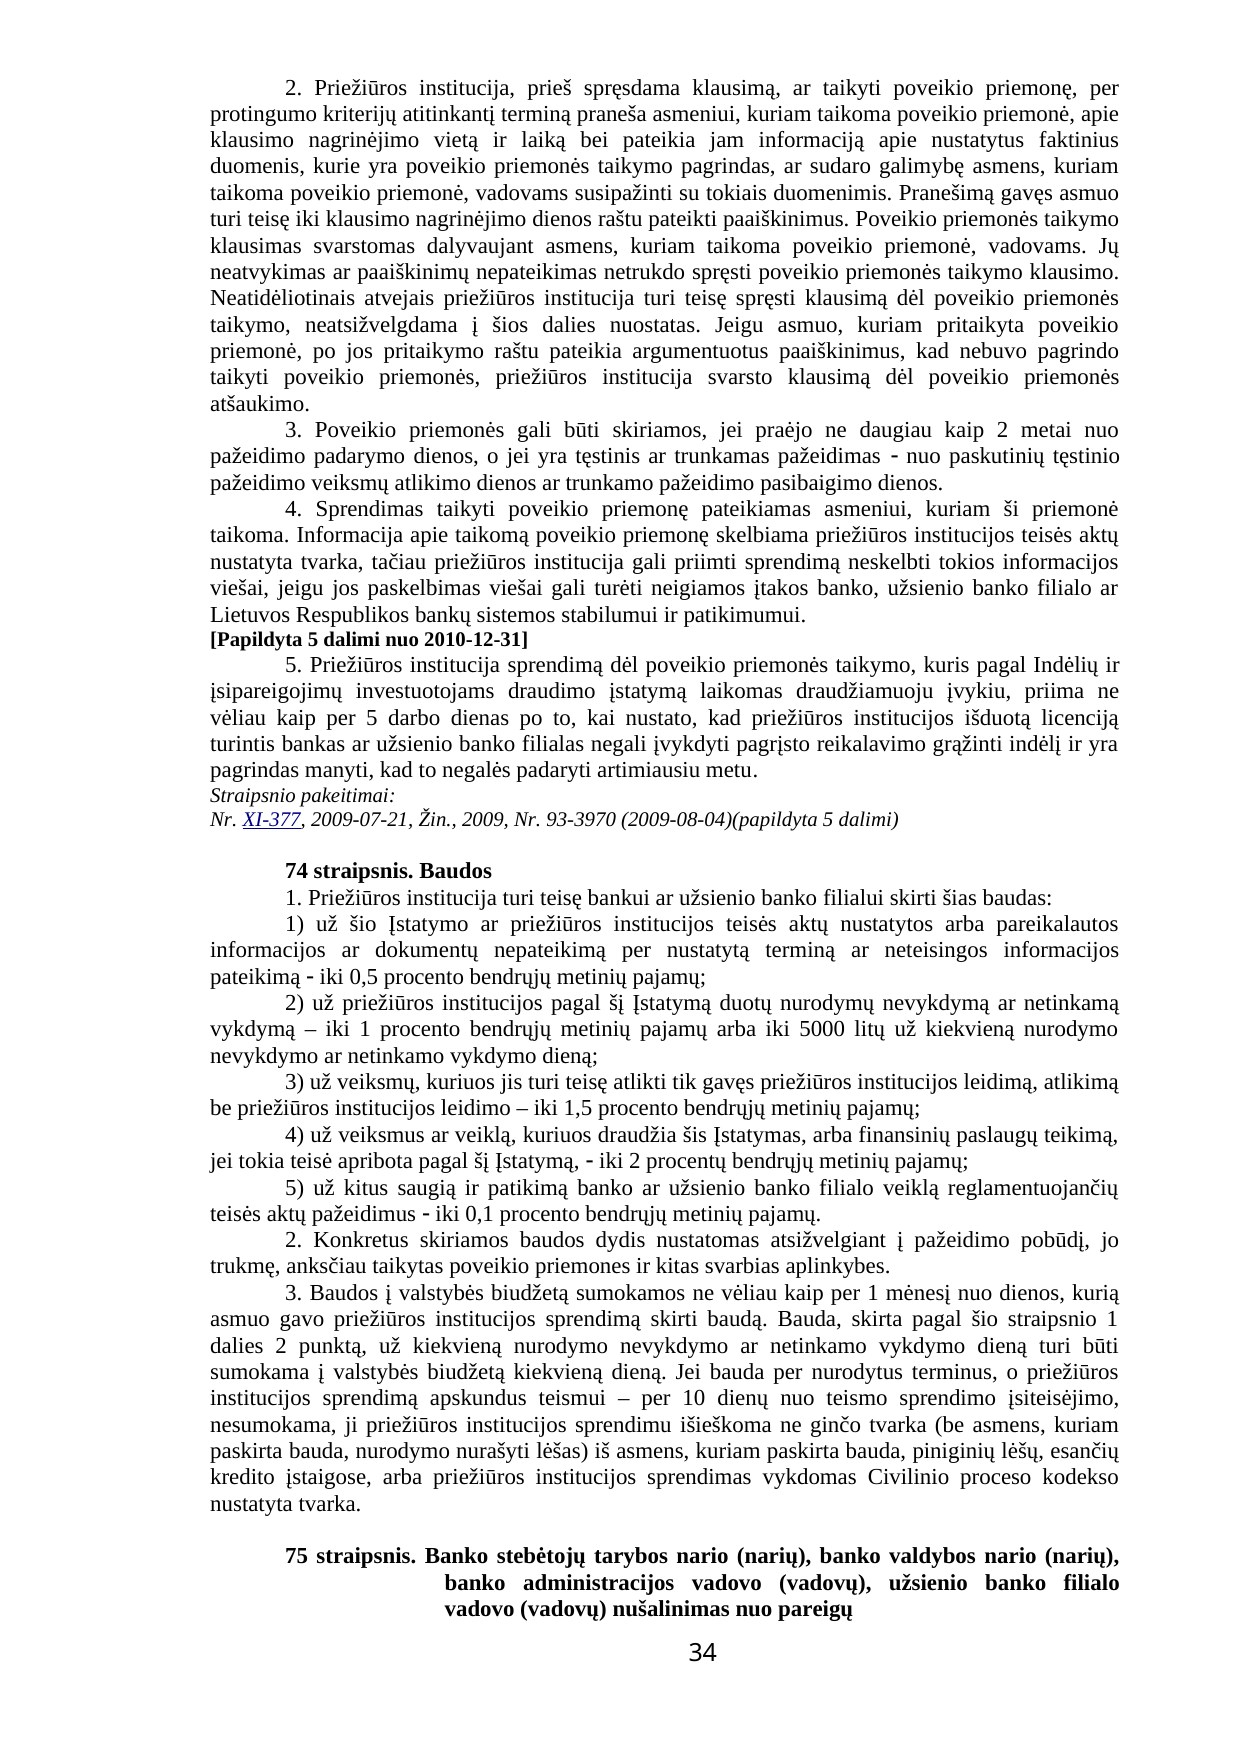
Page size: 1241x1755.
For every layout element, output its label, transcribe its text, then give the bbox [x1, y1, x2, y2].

text 5. Priežiūros institucija sprendimą dėl poveikio priemonės taikymo, kuris pagal Indėlių ir įsipareigojimų investuotojams draudimo įstatymą laikomas draudžiamuoju įvykiu, priima ne vėliau kaip per 5 darbo dienas po to, kai nustato, kad priežiūros institucijos išduotą licenciją turintis bankas ar užsienio banko filialas negali įvykdyti pagrįsto reikalavimo grąžinti indėlį ir yra pagrindas manyti, kad to negalės padaryti artimiausiu metu. [210, 651, 1120, 783]
text Nr. XI-377, 2009-07-21, Žin., 2009, Nr. 93-3970 (2009-08-04)(papildyta 5 dalimi) [210, 807, 1120, 831]
text [Papildyta 5 dalimi nuo 2010-12-31] [210, 627, 1120, 651]
text 3) už veiksmų, kuriuos jis turi teisę atlikti tik gavęs priežiūros institucijos leidimą, atlikimą be priežiūros institucijos leidimo – iki 1,5 procento bendrųjų metinių pajamų; [210, 1068, 1120, 1121]
text 2. Priežiūros institucija, prieš spręsdama klausimą, ar taikyti poveikio priemonę, per protingumo kriterijų atitinkantį terminą praneša asmeniui, kuriam taikoma poveikio priemonė, apie klausimo nagrinėjimo vietą ir laiką bei pateikia jam informaciją apie nustatytus faktinius duomenis, kurie yra poveikio priemonės taikymo pagrindas, ar sudaro galimybę asmens, kuriam taikoma poveikio priemonė, vadovams susipažinti su tokiais duomenimis. Pranešimą gavęs asmuo turi teisę iki klausimo nagrinėjimo dienos raštu pateikti paaiškinimus. Poveikio priemonės taikymo klausimas svarstomas dalyvaujant asmens, kuriam taikoma poveikio priemonė, vadovams. Jų neatvykimas ar paaiškinimų nepateikimas netrukdo spręsti poveikio priemonės taikymo klausimo. Neatidėliotinais atvejais priežiūros institucija turi teisę spręsti klausimą dėl poveikio priemonės taikymo, neatsižvelgdama į šios dalies nuostatas. Jeigu asmuo, kuriam pritaikyta poveikio priemonė, po jos pritaikymo raštu pateikia argumentuotus paaiškinimus, kad nebuvo pagrindo taikyti poveikio priemonės, priežiūros institucija svarsto klausimą dėl poveikio priemonės atšaukimo. [210, 73, 1120, 416]
text 3. Baudos į valstybės biudžetą sumokamos ne vėliau kaip per 1 mėnesį nuo dienos, kurią asmuo gavo priežiūros institucijos sprendimą skirti baudą. Bauda, skirta pagal šio straipsnio 1 dalies 2 punktą, už kiekvieną nurodymo nevykdymo ar netinkamo vykdymo dieną turi būti sumokama į valstybės biudžetą kiekvieną dieną. Jei bauda per nurodytus terminus, o priežiūros institucijos sprendimą apskundus teismui – per 10 dienų nuo teismo sprendimo įsiteisėjimo, nesumokama, ji priežiūros institucijos sprendimu išieškoma ne ginčo tvarka (be asmens, kuriam paskirta bauda, nurodymo nurašyti lėšas) iš asmens, kuriam paskirta bauda, piniginių lėšų, esančių kredito įstaigose, arba priežiūros institucijos sprendimas vykdomas Civilinio proceso kodekso nustatyta tvarka. [210, 1279, 1120, 1516]
text 4. Sprendimas taikyti poveikio priemonę pateikiamas asmeniui, kuriam ši priemonė taikoma. Informacija apie taikomą poveikio priemonę skelbiama priežiūros institucijos teisės aktų nustatyta tvarka, tačiau priežiūros institucija gali priimti sprendimą neskelbti tokios informacijos viešai, jeigu jos paskelbimas viešai gali turėti neigiamos įtakos banko, užsienio banko filialo ar Lietuvos Respublikos bankų sistemos stabilumui ir patikimumui. [210, 495, 1120, 627]
text 1. Priežiūros institucija turi teisę bankui ar užsienio banko filialui skirti šias baudas: [210, 884, 1120, 910]
text 1) už šio Įstatymo ar priežiūros institucijos teisės aktų nustatytos arba pareikalautos informacijos ar dokumentų nepateikimą per nustatytą terminą ar neteisingos informacijos pateikimą  iki 0,5 procento bendrųjų metinių pajamų; [210, 910, 1120, 989]
text 75 straipsnis. Banko stebėtojų tarybos nario (narių), banko valdybos nario (narių), banko administracijos vadovo (vadovų), užsienio banko filialo vadovo (vadovų) nušalinimas nuo pareigų [285, 1542, 1120, 1622]
text 4) už veiksmus ar veiklą, kuriuos draudžia šis Įstatymas, arba finansinių paslaugų teikimą, jei tokia teisė apribota pagal šį Įstatymą,  iki 2 procentų bendrųjų metinių pajamų; [210, 1121, 1120, 1173]
text Straipsnio pakeitimai: [210, 783, 1120, 807]
text 2) už priežiūros institucijos pagal šį Įstatymą duotų nurodymų nevykdymą ar netinkamą vykdymą – iki 1 procento bendrųjų metinių pajamų arba iki 5000 litų už kiekvieną nurodymo nevykdymo ar netinkamo vykdymo dieną; [210, 989, 1120, 1068]
text 74 straipsnis. Baudos [210, 857, 1120, 884]
text 5) už kitus saugią ir patikimą banko ar užsienio banko filialo veiklą reglamentuojančių teisės aktų pažeidimus  iki 0,1 procento bendrųjų metinių pajamų. [210, 1173, 1120, 1226]
text 2. Konkretus skiriamos baudos dydis nustatomas atsižvelgiant į pažeidimo pobūdį, jo trukmę, anksčiau taikytas poveikio priemones ir kitas svarbias aplinkybes. [210, 1226, 1120, 1279]
text 3. Poveikio priemonės gali būti skiriamos, jei praėjo ne daugiau kaip 2 metai nuo pažeidimo padarymo dienos, o jei yra tęstinis ar trunkamas pažeidimas  nuo paskutinių tęstinio pažeidimo veiksmų atlikimo dienos ar trunkamo pažeidimo pasibaigimo dienos. [210, 416, 1120, 495]
